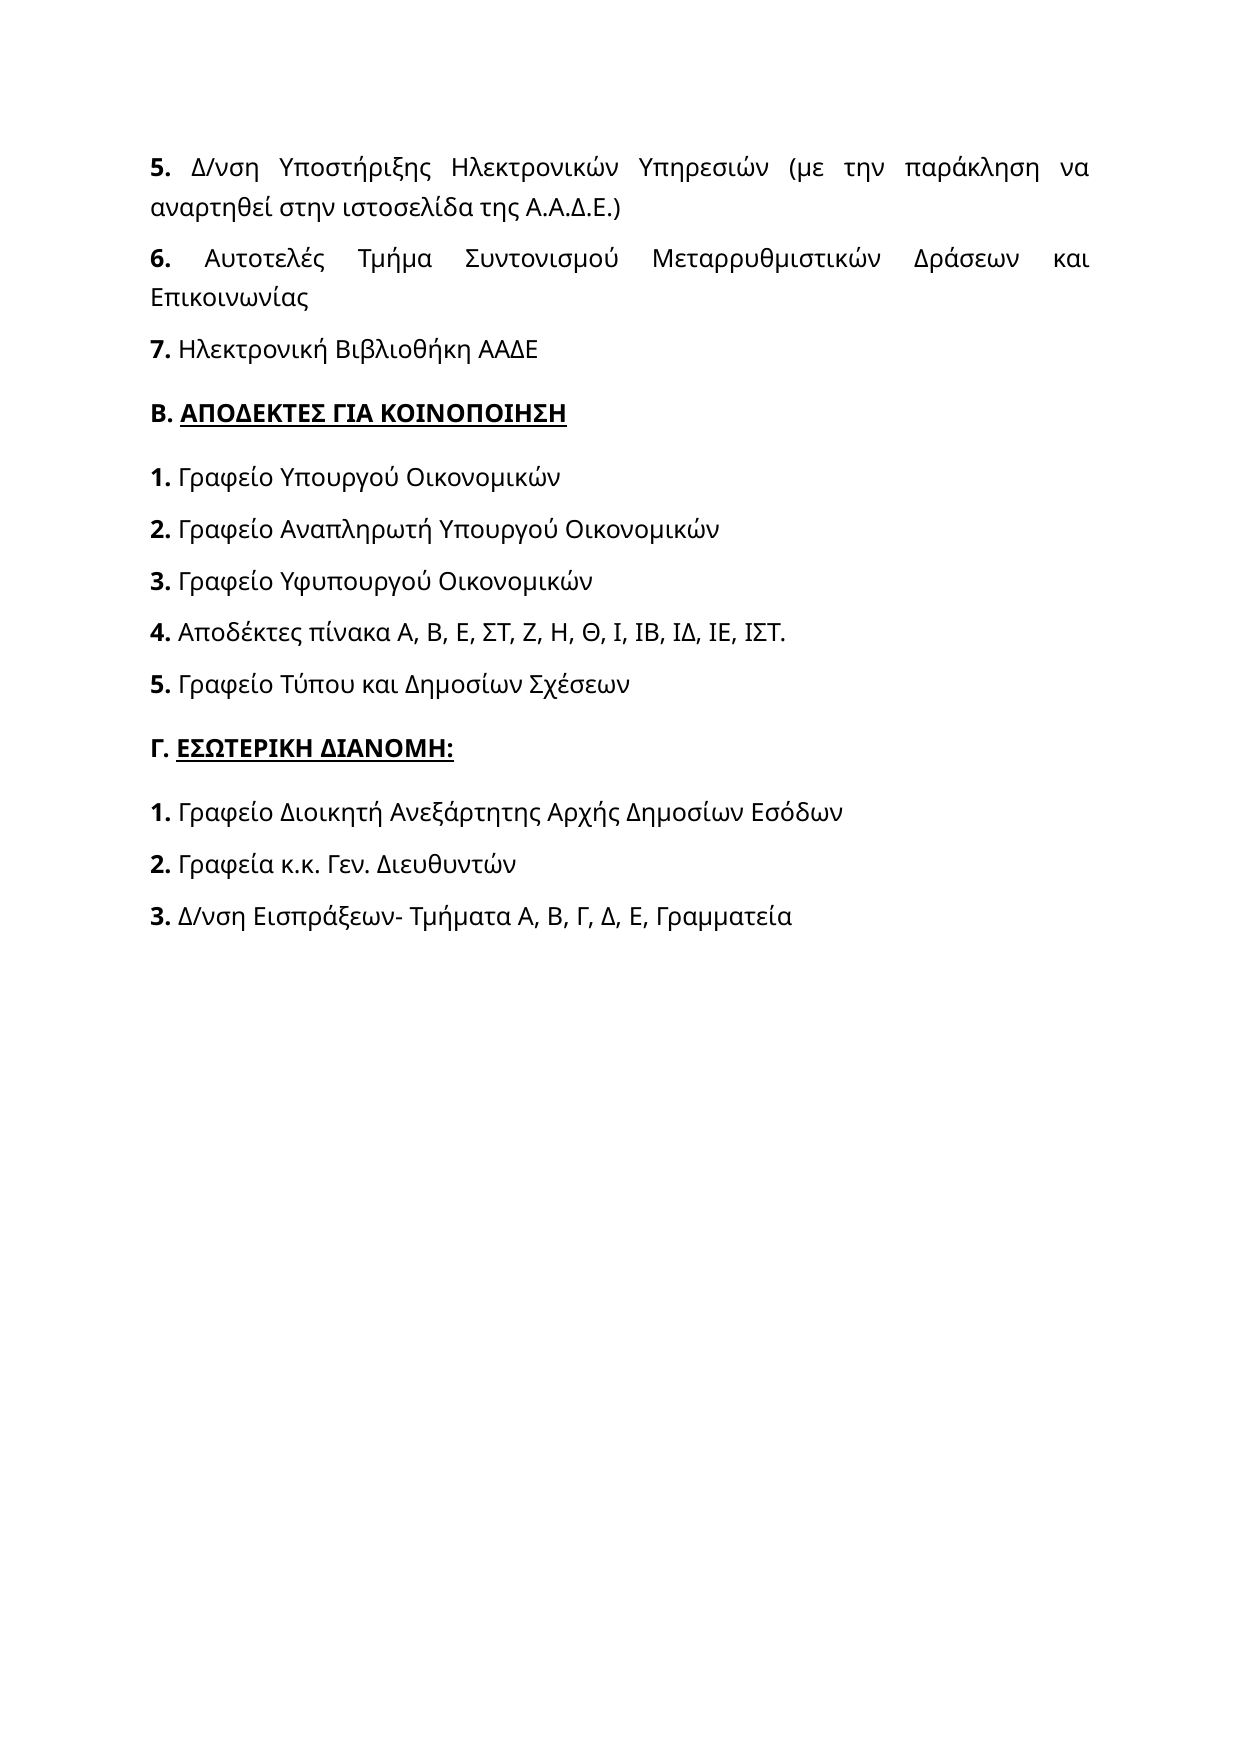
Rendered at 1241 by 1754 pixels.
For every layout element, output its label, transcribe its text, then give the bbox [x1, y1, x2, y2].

text 6. Αυτοτελές Τμήμα Συντονισμού Μεταρρυθμιστικών Δράσεων και Επικοινωνίας [150, 241, 1090, 314]
text 5. Δ/νση Υποστήριξης Ηλεκτρονικών Υπηρεσιών (με την παράκληση να αναρτηθεί στην ιστοσελίδα της Α.Α.Δ.Ε.) [150, 150, 1090, 223]
text 1. Γραφείο Διοικητή Ανεξάρτητης Αρχής Δημοσίων Εσόδων [150, 795, 1090, 829]
text 3. Γραφείο Υφυπουργού Οικονομικών [150, 563, 1090, 597]
text 2. Γραφεία κ.κ. Γεν. Διευθυντών [150, 847, 1090, 881]
text 1. Γραφείο Υπουργού Οικονομικών [150, 460, 1090, 494]
text Γ. ΕΣΩΤΕΡΙΚΗ ΔΙΑΝΟΜΗ: [150, 731, 1090, 765]
text 2. Γραφείο Αναπληρωτή Υπουργού Οικονομικών [150, 512, 1090, 546]
text 4. Αποδέκτες πίνακα Α, Β, Ε, ΣΤ, Ζ, Η, Θ, Ι, ΙΒ, ΙΔ, ΙΕ, ΙΣΤ. [150, 615, 1090, 649]
text 7. Ηλεκτρονική Βιβλιοθήκη ΑΑΔΕ [150, 332, 1090, 366]
text 5. Γραφείο Τύπου και Δημοσίων Σχέσεων [150, 667, 1090, 701]
text 3. Δ/νση Εισπράξεων- Τμήματα Α, Β, Γ, Δ, Ε, Γραμματεία [150, 898, 1090, 932]
text Β. ΑΠΟΔΕΚΤΕΣ ΓΙΑ ΚΟΙΝΟΠΟΙΗΣΗ [150, 396, 1090, 430]
